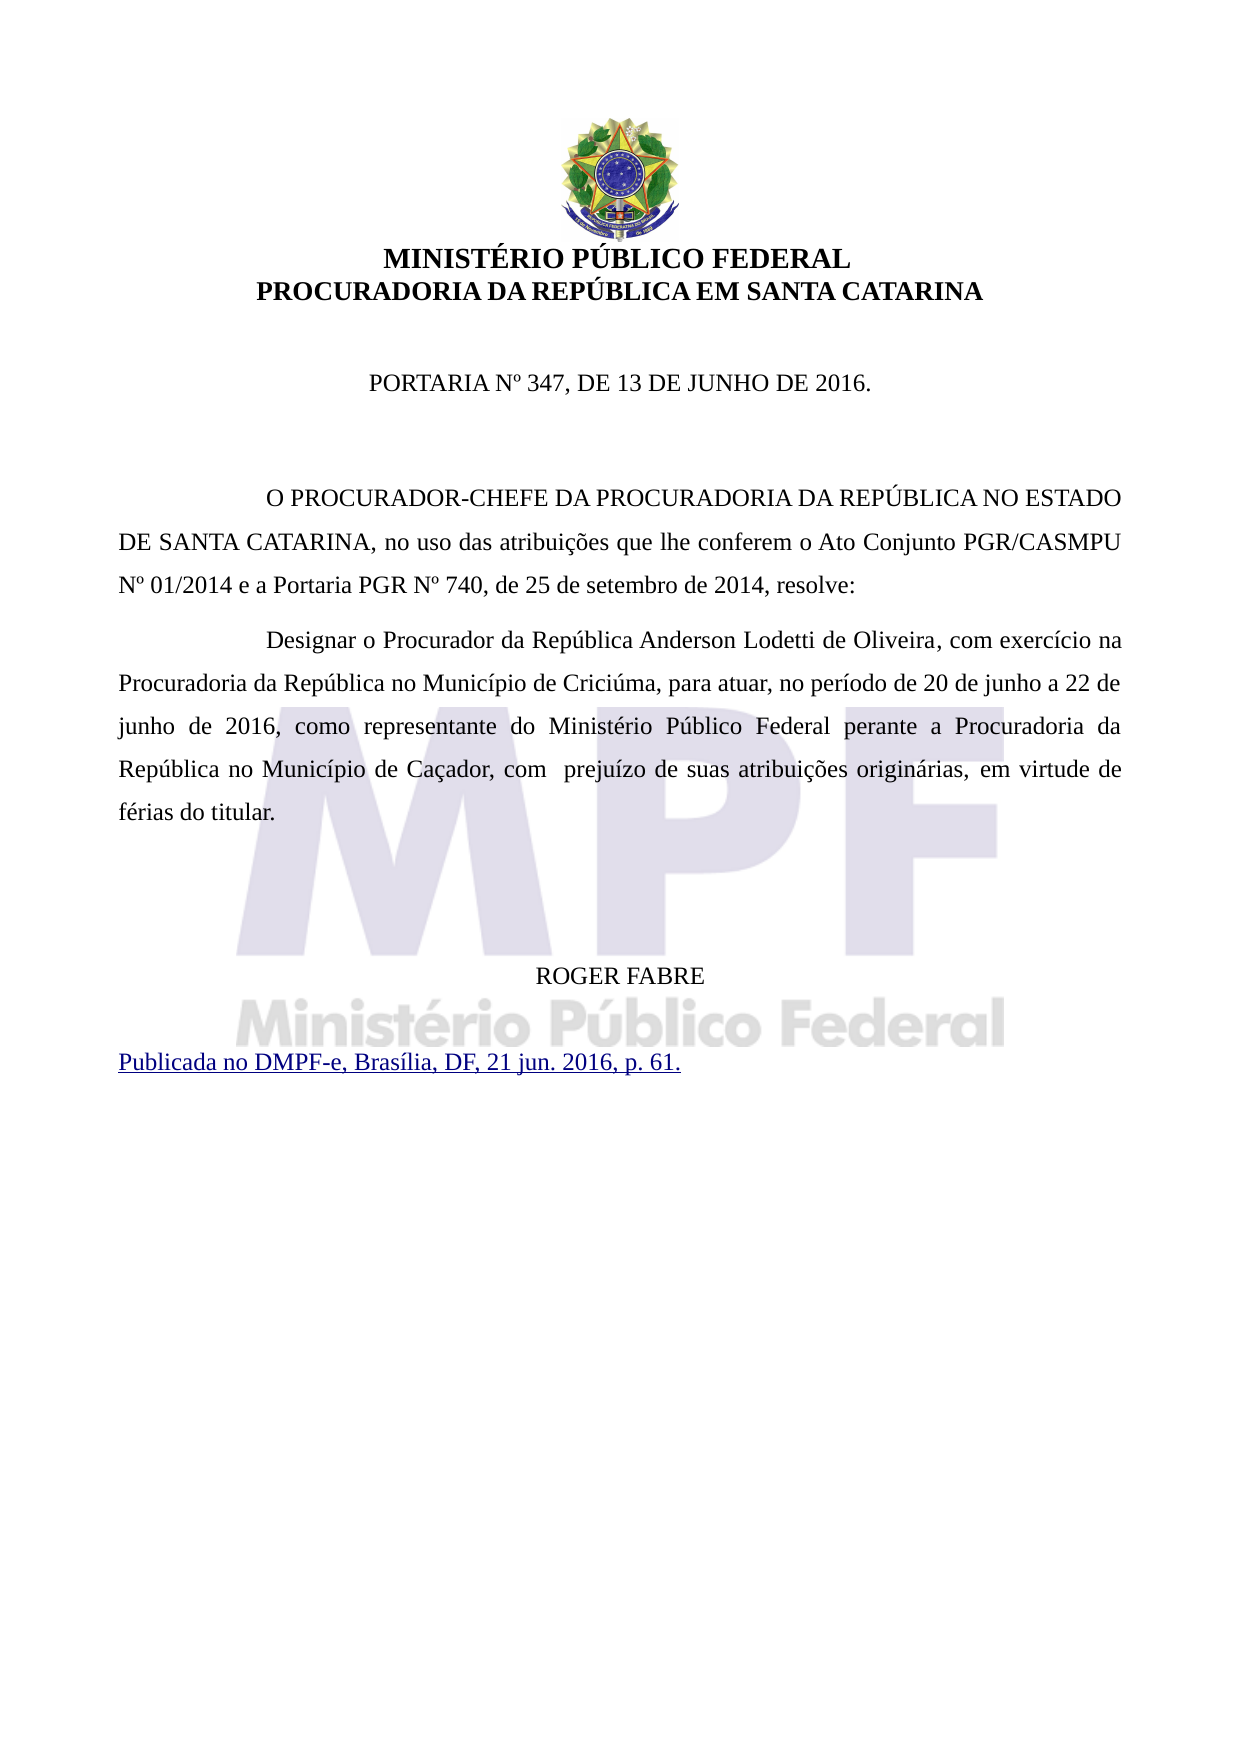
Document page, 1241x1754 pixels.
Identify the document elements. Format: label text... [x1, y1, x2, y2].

picture [236, 989, 1004, 1047]
text PORTARIA Nº 347, DE 13 DE JUNHO DE 2016. [118, 368, 1122, 397]
text ROGER FABRE [118, 961, 1122, 989]
text Publicada no DMPF-e, Brasília, DF, 21 jun. 2016, p. 61. [118, 1047, 1122, 1076]
text PROCURADORIA DA REPÚBLICA EM SANTA CATARINA [118, 275, 1122, 306]
text MINISTÉRIO PÚBLICO FEDERAL [118, 176, 1122, 275]
text Designar o Procurador da República Anderson Lodetti de Oliveira, com exercício na Procuradoria da República no Município de Criciúma, para atuar, no período de 20 de junho a 22 de junho de 2016, como representante do Ministério Público Federal perante a Procuradoria da República no Município de Caçador, com prejuízo de suas atribuições originárias, em virtude de férias do titular. [118, 625, 1122, 826]
text O PROCURADOR-CHEFE DA PROCURADORIA DA REPÚBLICA NO ESTADO DE SANTA CATARINA, no uso das atribuições que lhe conferem o Ato Conjunto PGR/CASMPU Nº 01/2014 e a Portaria PGR Nº 740, de 25 de setembro de 2014, resolve: [118, 483, 1122, 598]
picture [236, 826, 1004, 961]
